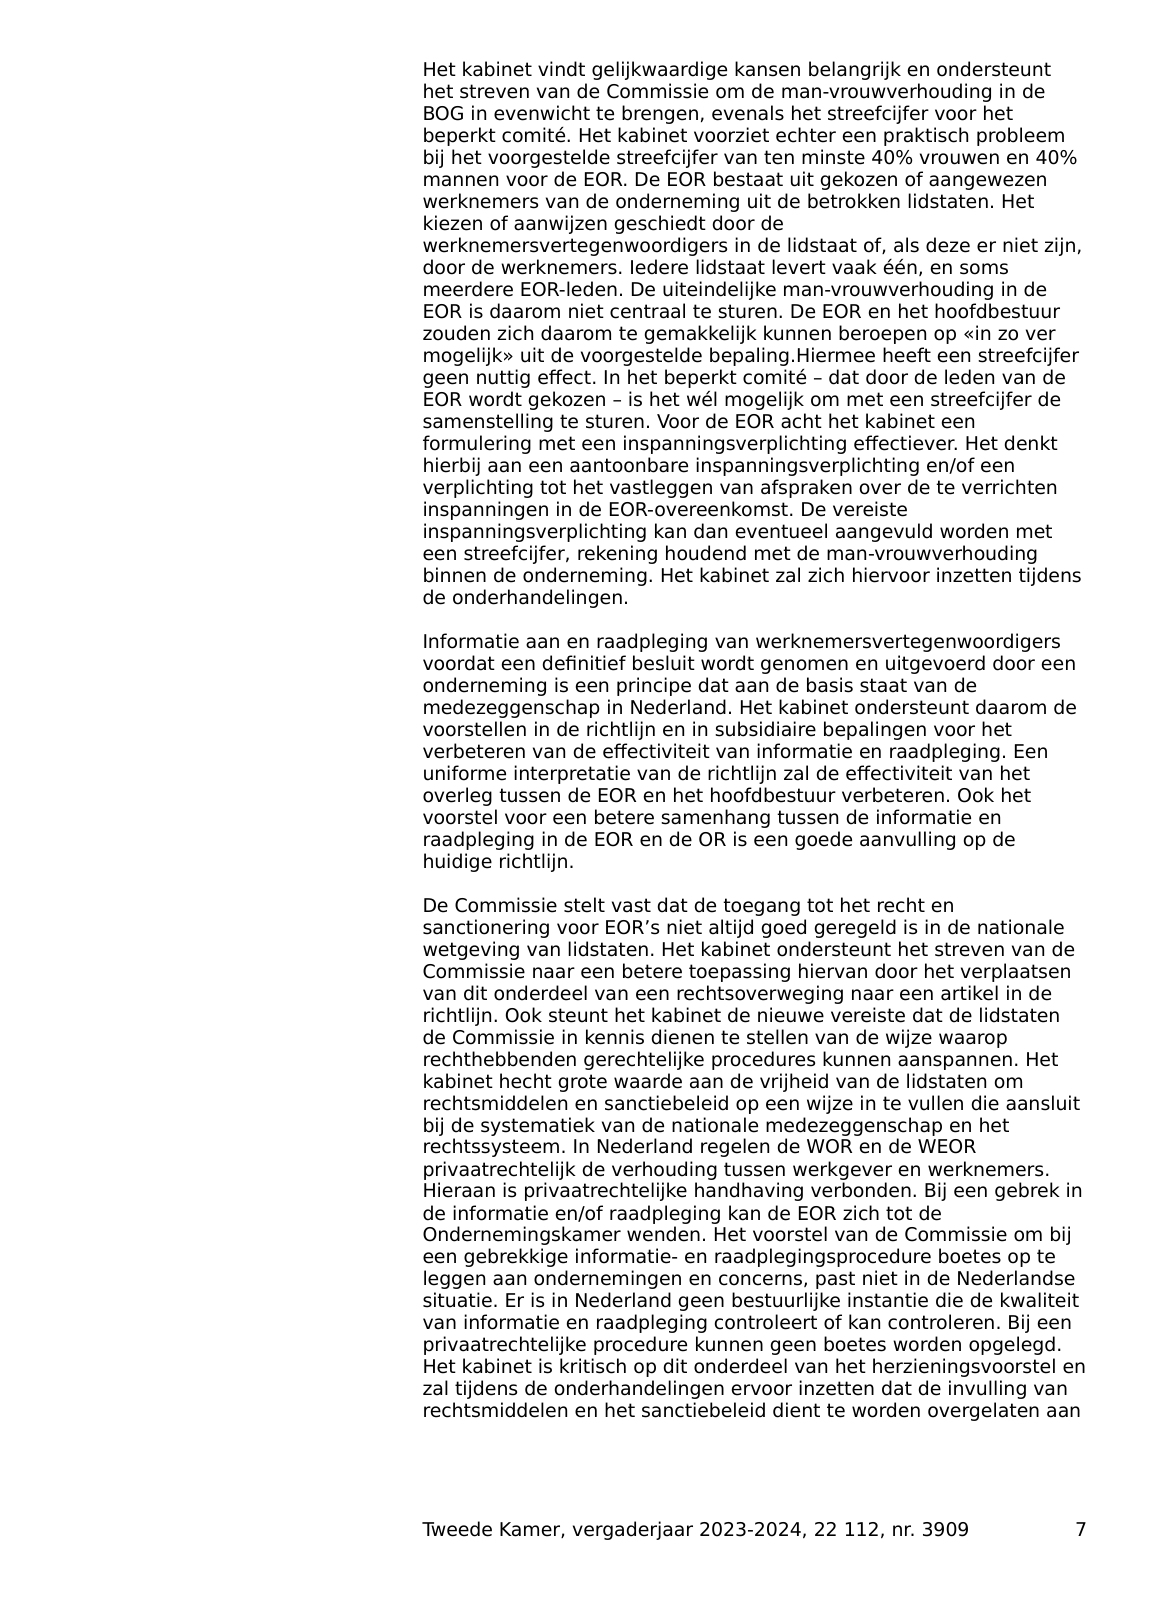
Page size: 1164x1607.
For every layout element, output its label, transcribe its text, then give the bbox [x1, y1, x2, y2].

text Informatie aan en raadpleging van werknemersvertegenwoordigers voordat een definitief besluit wordt genomen en uitgevoerd door een onderneming is een principe dat aan de basis staat van de medezeggenschap in Nederland. Het kabinet ondersteunt daarom de voorstellen in de richtlijn en in subsidiaire bepalingen voor het verbeteren van de effectiviteit van informatie en raadpleging. Een uniforme interpretatie van de richtlijn zal de effectiviteit van het overleg tussen de EOR en het hoofdbestuur verbeteren. Ook het voorstel voor een betere samenhang tussen de informatie en raadpleging in de EOR en de OR is een goede aanvulling op de huidige richtlijn. [422, 631, 1087, 872]
text Het kabinet vindt gelijkwaardige kansen belangrijk en ondersteunt het streven van de Commissie om de man-vrouwverhouding in de BOG in evenwicht te brengen, evenals het streefcijfer voor het beperkt comité. Het kabinet voorziet echter een praktisch probleem bij het voorgestelde streefcijfer van ten minste 40% vrouwen en 40% mannen voor de EOR. De EOR bestaat uit gekozen of aangewezen werknemers van de onderneming uit de betrokken lidstaten. Het kiezen of aanwijzen geschiedt door de werknemersvertegenwoordigers in de lidstaat of, als deze er niet zijn, door de werknemers. Iedere lidstaat levert vaak één, en soms meerdere EOR-leden. De uiteindelijke man-vrouwverhouding in de EOR is daarom niet centraal te sturen. De EOR en het hoofdbestuur zouden zich daarom te gemakkelijk kunnen beroepen op «in zo ver mogelijk» uit de voorgestelde bepaling.Hiermee heeft een streefcijfer geen nuttig effect. In het beperkt comité – dat door de leden van de EOR wordt gekozen – is het wél mogelijk om met een streefcijfer de samenstelling te sturen. Voor de EOR acht het kabinet een formulering met een inspanningsverplichting effectiever. Het denkt hierbij aan een aantoonbare inspanningsverplichting en/of een verplichting tot het vastleggen van afspraken over de te verrichten inspanningen in de EOR-overeenkomst. De vereiste inspanningsverplichting kan dan eventueel aangevuld worden met een streefcijfer, rekening houdend met de man-vrouwverhouding binnen de onderneming. Het kabinet zal zich hiervoor inzetten tijdens de onderhandelingen. [422, 59, 1087, 608]
text De Commissie stelt vast dat de toegang tot het recht en sanctionering voor EOR’s niet altijd goed geregeld is in de nationale wetgeving van lidstaten. Het kabinet ondersteunt het streven van de Commissie naar een betere toepassing hiervan door het verplaatsen van dit onderdeel van een rechtsoverweging naar een artikel in de richtlijn. Ook steunt het kabinet de nieuwe vereiste dat de lidstaten de Commissie in kennis dienen te stellen van de wijze waarop rechthebbenden gerechtelijke procedures kunnen aanspannen. Het kabinet hecht grote waarde aan de vrijheid van de lidstaten om rechtsmiddelen en sanctiebeleid op een wijze in te vullen die aansluit bij de systematiek van de nationale medezeggenschap en het rechtssysteem. In Nederland regelen de WOR en de WEOR privaatrechtelijk de verhouding tussen werkgever en werknemers. Hieraan is privaatrechtelijke handhaving verbonden. Bij een gebrek in de informatie en/of raadpleging kan de EOR zich tot de Ondernemingskamer wenden. Het voorstel van de Commissie om bij een gebrekkige informatie- en raadplegingsprocedure boetes op te leggen aan ondernemingen en concerns, past niet in de Nederlandse situatie. Er is in Nederland geen bestuurlijke instantie die de kwaliteit van informatie en raadpleging controleert of kan controleren. Bij een privaatrechtelijke procedure kunnen geen boetes worden opgelegd. Het kabinet is kritisch op dit onderdeel van het herzieningsvoorstel en zal tijdens de onderhandelingen ervoor inzetten dat de invulling van rechtsmiddelen en het sanctiebeleid dient te worden overgelaten aan [422, 895, 1087, 1422]
